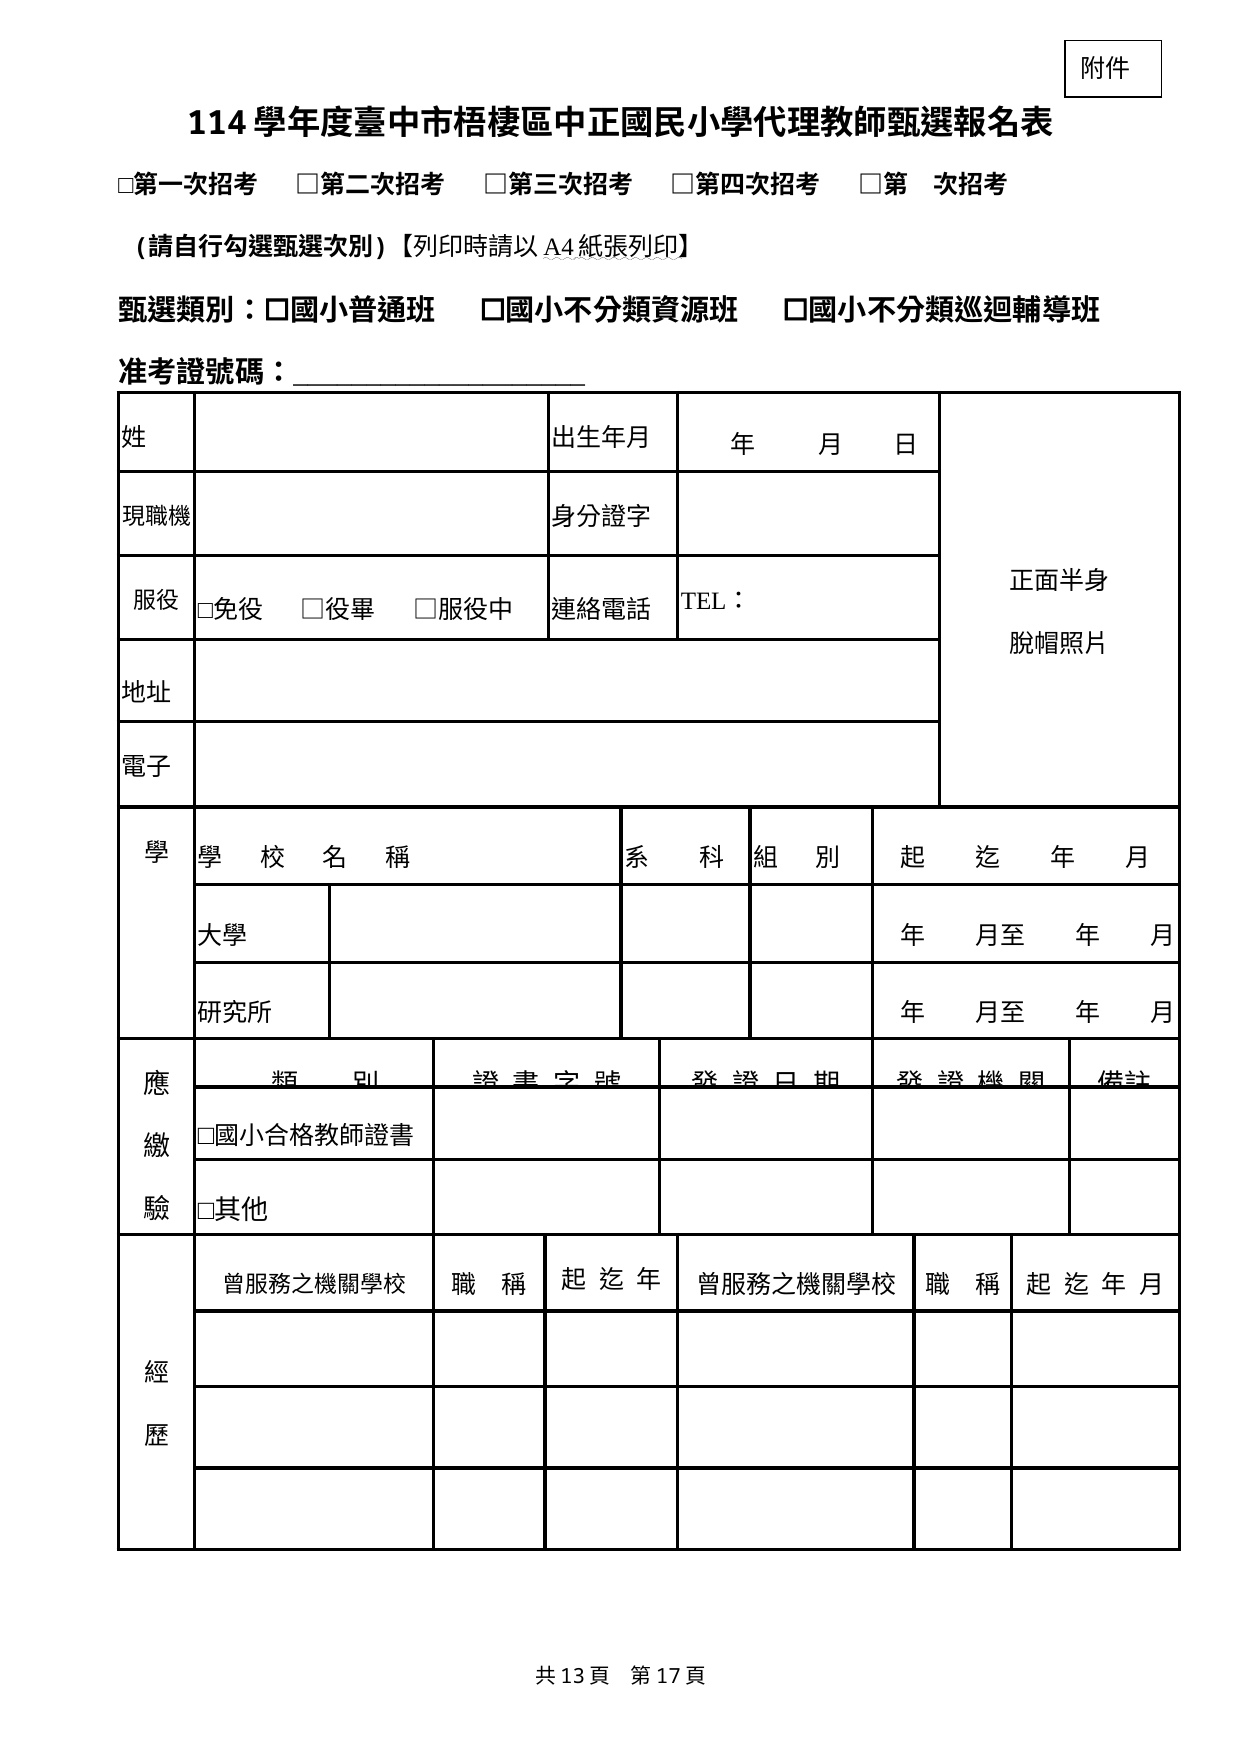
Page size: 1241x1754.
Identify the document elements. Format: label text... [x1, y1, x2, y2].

table_cell 大學 [196, 886, 328, 961]
table_cell [623, 964, 748, 1037]
table_cell 地址 [120, 641, 193, 720]
table_cell 曾服務之機關學校 [679, 1236, 912, 1309]
table_cell [435, 1161, 658, 1233]
table_cell □國小合格教師證書 [196, 1089, 432, 1158]
table_cell [196, 723, 938, 805]
table_cell [1071, 1161, 1178, 1233]
table_cell [435, 1313, 543, 1385]
table_header [196, 394, 547, 470]
table_cell 起 迄 年 月 [1013, 1236, 1178, 1309]
table_cell 研究所 [196, 964, 328, 1037]
table_cell [752, 964, 871, 1037]
table_cell [196, 641, 938, 720]
table_cell [679, 1388, 912, 1466]
table_cell [916, 1470, 1010, 1548]
table_cell 職 稱 [916, 1236, 1010, 1309]
table_cell 系 科 [623, 809, 748, 883]
table_cell [1013, 1470, 1178, 1548]
table_header 姓 名 [120, 394, 193, 470]
table_cell 組 別 [752, 809, 871, 883]
text 附件1 [1081, 49, 1146, 88]
text (請自行勾選甄選次別)【列印時請以A4紙張列印】 [118, 203, 1122, 266]
table_cell [623, 886, 748, 961]
table_cell TEL： 手機： [679, 557, 938, 638]
table_cell 學 校 名 稱 [196, 809, 619, 883]
table_cell 經 歷 [120, 1236, 193, 1548]
table_cell [331, 964, 619, 1037]
table_cell [331, 886, 619, 961]
table_cell 發 證 日 期 [661, 1040, 871, 1085]
table_cell 起 迄 年 月 [874, 809, 1178, 883]
table_header 正面半身 脫帽照片 [941, 394, 1178, 805]
table_cell 身分證字號 [550, 473, 676, 554]
table_header 年 月 日 [679, 394, 938, 470]
table_cell [874, 1161, 1068, 1233]
table_cell 曾服務之機關學校 [196, 1236, 432, 1309]
table_cell 備註 [1071, 1040, 1178, 1085]
table_cell [916, 1313, 1010, 1385]
text 114學年度臺中市梧棲區中正國民小學代理教師甄選報名表 [1066, 41, 1161, 96]
table_cell 發 證 機 關 [874, 1040, 1068, 1085]
table_cell [435, 1470, 543, 1548]
table_cell [874, 1089, 1068, 1158]
table_cell 服役 情形 [120, 557, 193, 638]
table_cell [547, 1470, 676, 1548]
table_cell 連絡電話 [550, 557, 676, 638]
table_cell [1071, 1089, 1178, 1158]
table_cell [196, 1388, 432, 1466]
table_cell 學 歷 [120, 809, 193, 1037]
table_cell [435, 1089, 658, 1158]
table_cell [196, 1470, 432, 1548]
table_cell 現職機關學校 [120, 473, 193, 554]
text 甄選類別：國小普通班 國小不分類資源班 國小不分類巡迴輔導班 [118, 266, 1122, 328]
text 114學年度臺中市梧棲區中正國民小學代理教師甄選報名表 [118, 78, 1122, 141]
table_cell [1013, 1388, 1178, 1466]
table_cell □其他 [196, 1161, 432, 1233]
table_cell [679, 473, 938, 554]
table_cell [1013, 1313, 1178, 1385]
table_cell [196, 473, 547, 554]
table_cell 類 別 [196, 1040, 432, 1085]
table_cell 起 迄 年 月 [547, 1236, 676, 1309]
table_cell [435, 1388, 543, 1466]
table_cell 證 書 字 號 [435, 1040, 658, 1085]
text 准考證號碼：____________________ [118, 328, 1122, 391]
table_header 出生年月日 [550, 394, 676, 470]
table_cell □免役 □役畢 □服役中 [196, 557, 547, 638]
table_cell 年 月至 年 月 [874, 964, 1178, 1037]
table_cell [661, 1161, 871, 1233]
table_cell 應 繳 驗 證 件 [120, 1040, 193, 1233]
table_cell [661, 1089, 871, 1158]
table_cell 電子信箱 [120, 723, 193, 805]
table_cell [916, 1388, 1010, 1466]
table_cell [679, 1313, 912, 1385]
table_cell [752, 886, 871, 961]
table_cell [547, 1313, 676, 1385]
table_cell [196, 1313, 432, 1385]
table_cell 職 稱 [435, 1236, 543, 1309]
table_cell [547, 1388, 676, 1466]
table_cell [679, 1470, 912, 1548]
text □第一次招考 □第二次招考 □第三次招考 □第四次招考 □第 次招考 [118, 141, 1122, 203]
table_cell 年 月至 年 月 [874, 886, 1178, 961]
